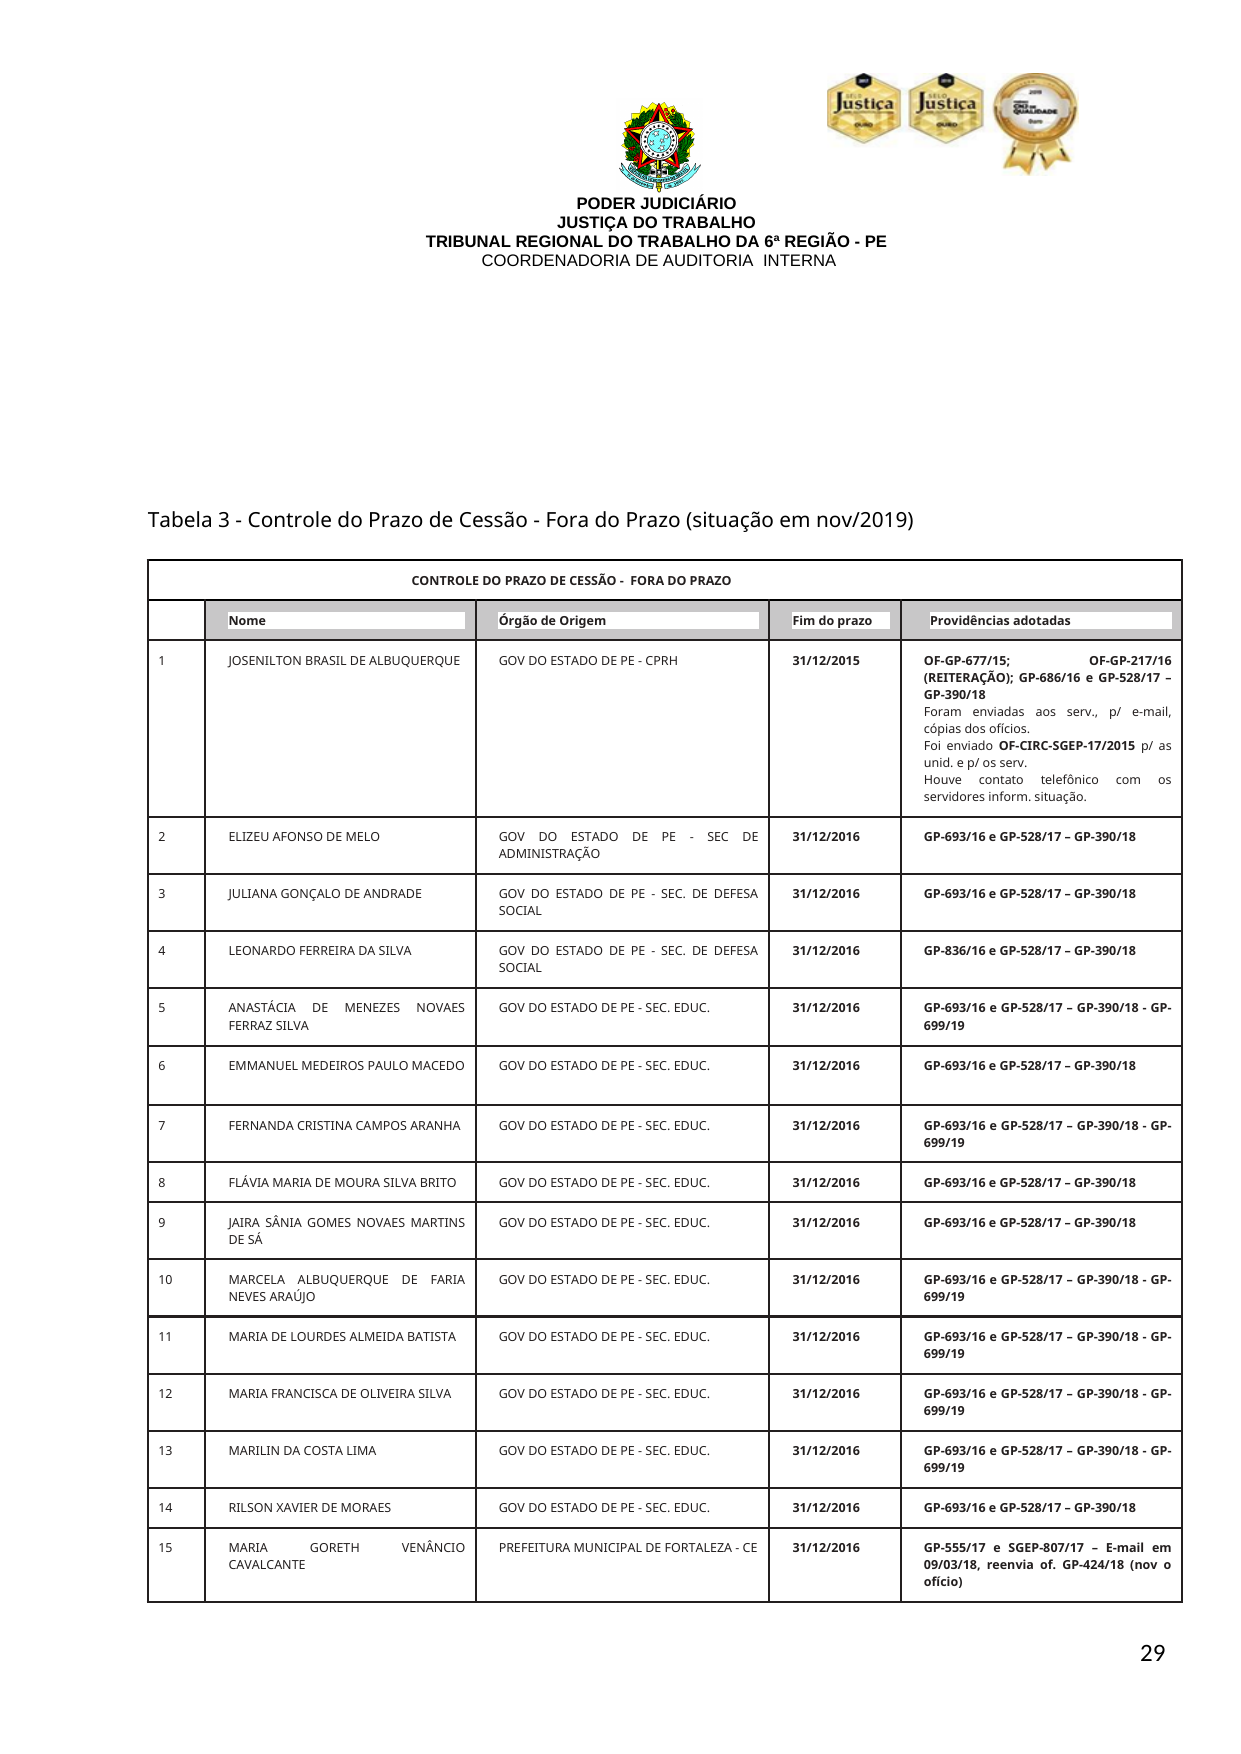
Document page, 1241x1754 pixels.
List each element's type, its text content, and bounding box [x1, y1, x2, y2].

table_cell GOV DO ESTADO DE PE - CPRH [477, 641, 768, 816]
table_cell MARIA DE LOURDES ALMEIDA BATISTA [206, 1318, 475, 1372]
table_cell 31/12/2016 [770, 1163, 900, 1201]
table_cell 7 [149, 1106, 204, 1161]
table_cell GOV DO ESTADO DE PE - SEC. EDUC. [477, 1489, 768, 1527]
table_cell 31/12/2016 [770, 875, 900, 930]
table_cell MARIA GORETH VENÂNCIO CAVALCANTE [206, 1529, 475, 1601]
table_cell MARCELA ALBUQUERQUE DE FARIA NEVES ARAÚJO [206, 1260, 475, 1315]
table_cell GP-693/16 e GP-528/17 – GP-390/18 - GP-699/19 [902, 1106, 1181, 1161]
table_header CONTROLE DO PRAZO DE CESSÃO - FORA DO PRAZO [149, 561, 1181, 599]
table_cell 31/12/2016 [770, 1260, 900, 1315]
table_cell MARIA FRANCISCA DE OLIVEIRA SILVA [206, 1375, 475, 1429]
table_cell GOV DO ESTADO DE PE - SEC. DE DEFESA SOCIAL [477, 875, 768, 930]
table_cell Fim do prazo [770, 601, 900, 639]
table_cell JOSENILTON BRASIL DE ALBUQUERQUE [206, 641, 475, 816]
table_cell 13 [149, 1432, 204, 1487]
table_cell 9 [149, 1203, 204, 1258]
table_cell FLÁVIA MARIA DE MOURA SILVA BRITO [206, 1163, 475, 1201]
table_cell ELIZEU AFONSO DE MELO [206, 818, 475, 873]
table_cell 31/12/2016 [770, 1529, 900, 1601]
table_cell 11 [149, 1318, 204, 1372]
table_cell 10 [149, 1260, 204, 1315]
table_cell PREFEITURA MUNICIPAL DE FORTALEZA - CE [477, 1529, 768, 1601]
table_cell GOV DO ESTADO DE PE - SEC. EDUC. [477, 1318, 768, 1372]
table_cell GOV DO ESTADO DE PE - SEC. EDUC. [477, 1047, 768, 1104]
table_cell 31/12/2016 [770, 1318, 900, 1372]
table_cell GP-693/16 e GP-528/17 – GP-390/18 [902, 875, 1181, 930]
table_cell GP-693/16 e GP-528/17 – GP-390/18 - GP-699/19 [902, 1318, 1181, 1372]
table_cell GP-693/16 e GP-528/17 – GP-390/18 [902, 1489, 1181, 1527]
table_cell LEONARDO FERREIRA DA SILVA [206, 932, 475, 987]
text Tabela 3 - Controle do Prazo de Cessão - Fora do Prazo (situação em nov/2019) [148, 506, 1165, 534]
table_cell 14 [149, 1489, 204, 1527]
table_cell 12 [149, 1375, 204, 1429]
table_cell GP-693/16 e GP-528/17 – GP-390/18 [902, 1047, 1181, 1104]
table_cell 31/12/2016 [770, 1106, 900, 1161]
table_cell 4 [149, 932, 204, 987]
table_cell 31/12/2016 [770, 932, 900, 987]
table_cell 31/12/2016 [770, 1047, 900, 1104]
table_cell GP-693/16 e GP-528/17 – GP-390/18 - GP-699/19 [902, 1375, 1181, 1429]
picture [827, 73, 1079, 176]
table_cell EMMANUEL MEDEIROS PAULO MACEDO [206, 1047, 475, 1104]
table_cell 15 [149, 1529, 204, 1601]
table_cell Nome [206, 601, 475, 639]
table_cell 1 [149, 641, 204, 816]
table_cell 31/12/2015 [770, 641, 900, 816]
table_cell Providências adotadas [902, 601, 1181, 639]
table_cell [149, 601, 204, 639]
table_cell GP-693/16 e GP-528/17 – GP-390/18 [902, 1203, 1181, 1258]
table_cell GOV DO ESTADO DE PE - SEC. EDUC. [477, 1432, 768, 1487]
table_cell 31/12/2016 [770, 1203, 900, 1258]
table_cell 31/12/2016 [770, 1375, 900, 1429]
table_cell 6 [149, 1047, 204, 1104]
table_cell RILSON XAVIER DE MORAES [206, 1489, 475, 1527]
table_cell GP-693/16 e GP-528/17 – GP-390/18 [902, 818, 1181, 873]
table_cell GOV DO ESTADO DE PE - SEC DE ADMINISTRAÇÃO [477, 818, 768, 873]
table_cell GP-693/16 e GP-528/17 – GP-390/18 [902, 1163, 1181, 1201]
table_cell GP-693/16 e GP-528/17 – GP-390/18 - GP-699/19 [902, 989, 1181, 1045]
table_cell GOV DO ESTADO DE PE - SEC. EDUC. [477, 989, 768, 1045]
table_cell JAIRA SÂNIA GOMES NOVAES MARTINS DE SÁ [206, 1203, 475, 1258]
table_cell 31/12/2016 [770, 989, 900, 1045]
table_cell GOV DO ESTADO DE PE - SEC. EDUC. [477, 1260, 768, 1315]
table_cell GP-555/17 e SGEP-807/17 – E-mail em 09/03/18, reenvia of. GP-424/18 (nov o ofício) [902, 1529, 1181, 1601]
table_cell OF-GP-677/15; OF-GP-217/16 (REITERAÇÃO); GP-686/16 e GP-528/17 – GP-390/18 Foram enviadas aos serv., p/ e-mail, cópias dos ofícios. Foi enviado OF-CIRC-SGEP-17/2015 p/ as unid. e p/ os serv. Houve contato telefônico com os servidores inform. situação. [902, 641, 1181, 816]
table_cell 3 [149, 875, 204, 930]
table_cell GOV DO ESTADO DE PE - SEC. EDUC. [477, 1375, 768, 1429]
table_cell GP-693/16 e GP-528/17 – GP-390/18 - GP-699/19 [902, 1432, 1181, 1487]
table_cell GP-693/16 e GP-528/17 – GP-390/18 - GP-699/19 [902, 1260, 1181, 1315]
table_cell 31/12/2016 [770, 818, 900, 873]
table_cell GOV DO ESTADO DE PE - SEC. EDUC. [477, 1106, 768, 1161]
picture [616, 98, 703, 194]
table_cell FERNANDA CRISTINA CAMPOS ARANHA [206, 1106, 475, 1161]
table_cell 31/12/2016 [770, 1432, 900, 1487]
table_cell GOV DO ESTADO DE PE - SEC. EDUC. [477, 1203, 768, 1258]
table_cell ANASTÁCIA DE MENEZES NOVAES FERRAZ SILVA [206, 989, 475, 1045]
table_cell 31/12/2016 [770, 1489, 900, 1527]
table_cell JULIANA GONÇALO DE ANDRADE [206, 875, 475, 930]
table_cell MARILIN DA COSTA LIMA [206, 1432, 475, 1487]
table_cell 2 [149, 818, 204, 873]
table_cell GOV DO ESTADO DE PE - SEC. DE DEFESA SOCIAL [477, 932, 768, 987]
table_cell 8 [149, 1163, 204, 1201]
table_cell 5 [149, 989, 204, 1045]
table_cell GOV DO ESTADO DE PE - SEC. EDUC. [477, 1163, 768, 1201]
table_cell GP-836/16 e GP-528/17 – GP-390/18 [902, 932, 1181, 987]
table_cell Órgão de Origem [477, 601, 768, 639]
